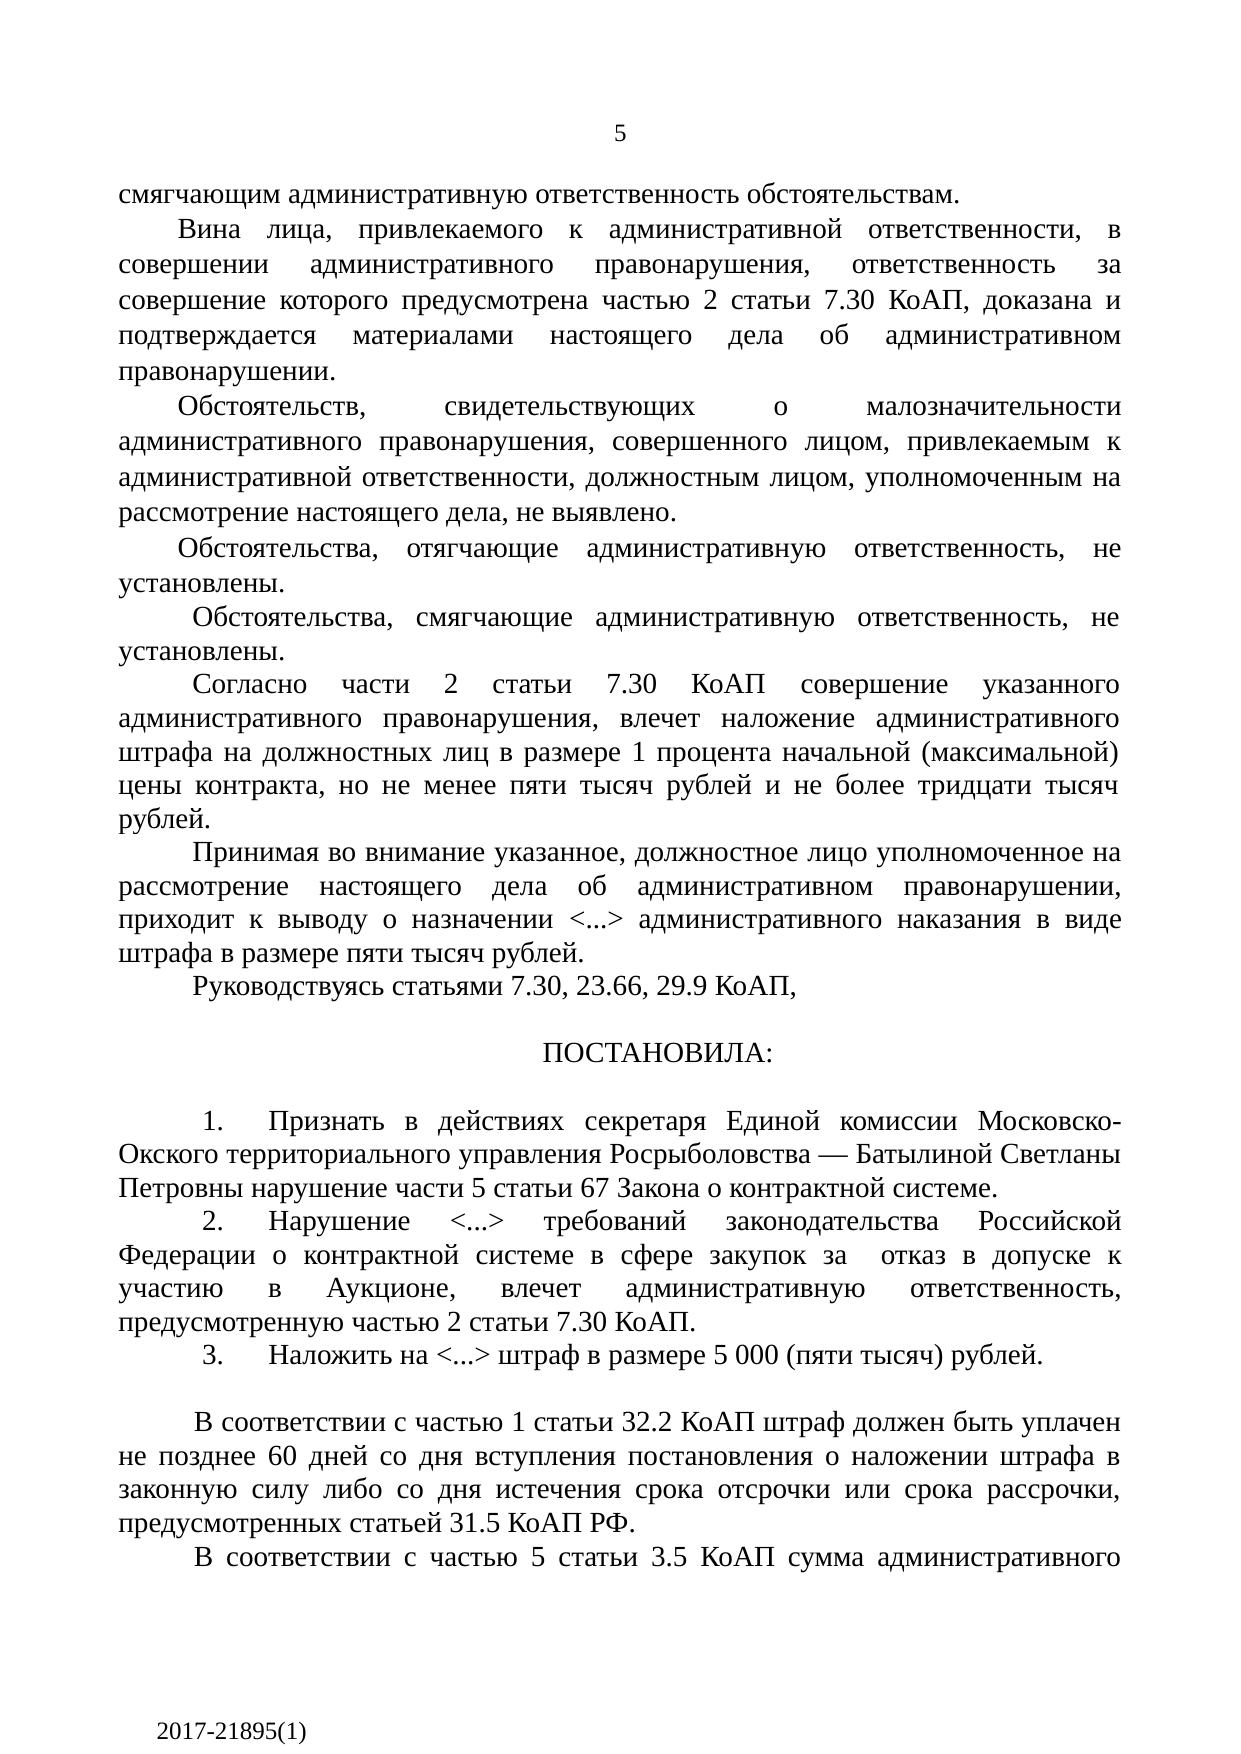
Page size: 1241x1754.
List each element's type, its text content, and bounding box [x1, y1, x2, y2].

text смягчающим административную ответственность обстоятельствам. [118, 176, 1122, 210]
text Вина лица, привлекаемого к административной ответственности, в совершении административного правонарушения, ответственность за совершение которого предусмотрена частью 2 статьи 7.30 КоАП, доказана и подтверждается материалами настоящего дела об административном правонарушении. [118, 210, 1122, 387]
text Принимая во внимание указанное, должностное лицо уполномоченное на рассмотрение настоящего дела об административном правонарушении, приходит к выводу о назначении <...> административного наказания в виде штрафа в размере пяти тысяч рублей. [118, 834, 1122, 968]
text Обстоятельства, отягчающие административную ответственность, не установлены. [118, 529, 1122, 599]
text В соответствии с частью 5 статьи 3.5 КоАП сумма административного [118, 1539, 1122, 1572]
list Признать в действиях секретаря Единой комиссии Московско-Окского территориального управления Росрыболовства — Батылиной Светланы Петровны нарушение части 5 статьи 67 Закона о контрактной системе. [118, 1103, 1122, 1203]
text Согласно части 2 статьи 7.30 КоАП совершение указанного административного правонарушения, влечет наложение административного штрафа на должностных лиц в размере 1 процента начальной (максимальной) цены контракта, но не менее пяти тысяч рублей и не более тридцати тысяч рублей. [118, 667, 1120, 834]
list Наложить на <...> штраф в размере 5 000 (пяти тысяч) рублей. [118, 1337, 1122, 1371]
text Руководствуясь статьями 7.30, 23.66, 29.9 КоАП, [118, 968, 1122, 1002]
text В соответствии с частью 1 статьи 32.2 КоАП штраф должен быть уплачен не позднее 60 дней со дня вступления постановления о наложении штрафа в законную силу либо со дня истечения срока отсрочки или срока рассрочки, предусмотренных статьей 31.5 КоАП РФ. [118, 1404, 1122, 1539]
list Нарушение <...> требований законодательства Российской Федерации о контрактной системе в сфере закупок за отказ в допуске к участию в Аукционе, влечет административную ответственность, предусмотренную частью 2 статьи 7.30 КоАП. [118, 1203, 1122, 1337]
text Обстоятельства, смягчающие административную ответственность, не установлены. [118, 599, 1120, 667]
text Обстоятельств, свидетельствующих о малозначительности административного правонарушения, совершенного лицом, привлекаемым к административной ответственности, должностным лицом, уполномоченным на рассмотрение настоящего дела, не выявлено. [118, 387, 1122, 529]
text ПОСТАНОВИЛА: [118, 1036, 1122, 1069]
